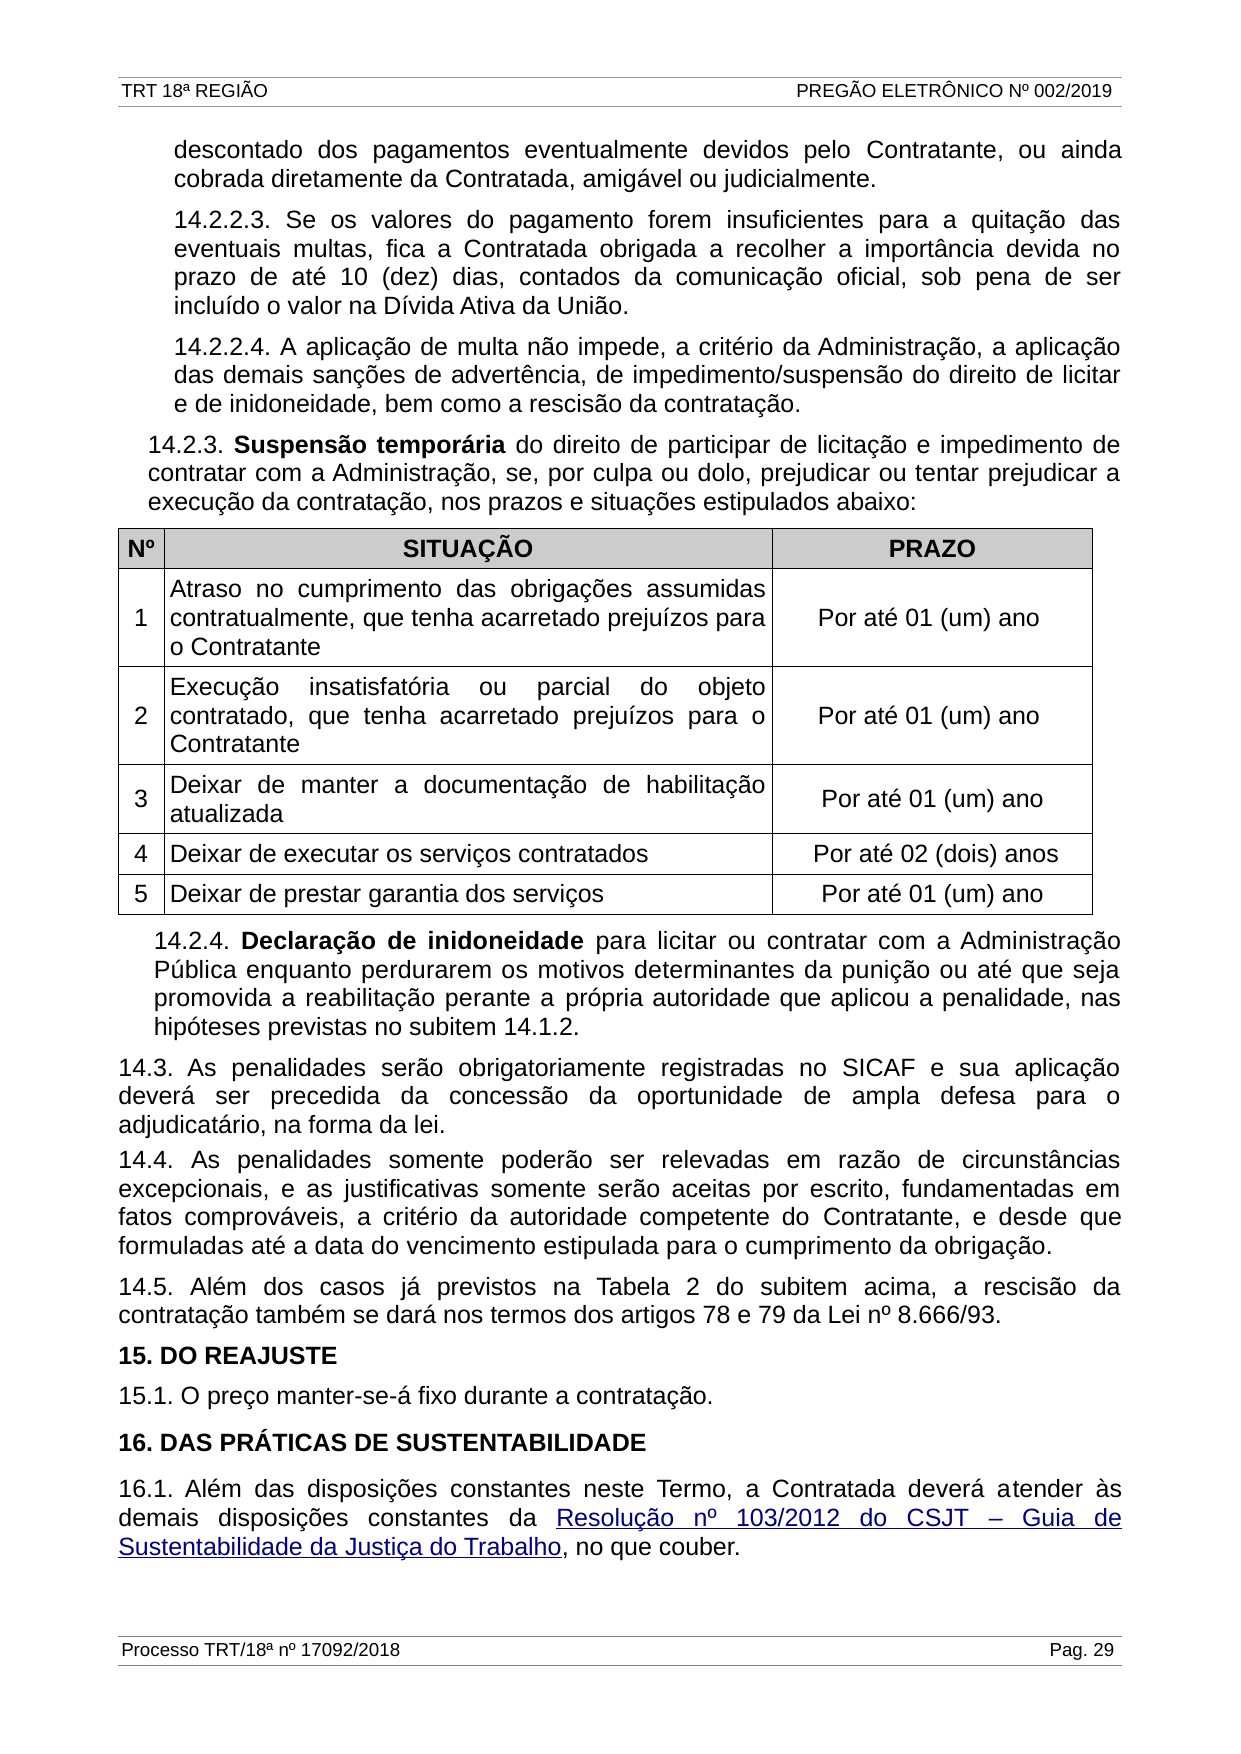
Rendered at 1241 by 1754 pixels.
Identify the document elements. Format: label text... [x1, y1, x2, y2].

table_cell Deixar de prestar garantia dos serviços [165, 875, 772, 914]
text 14.2.3. Suspensão temporária do direito de participar de licitação e impedimento de contratar com a Administração, se, por culpa ou dolo, prejudicar ou tentar prejudicar a execução da contratação, nos prazos e situações estipulados abaixo: [148, 429, 1122, 516]
text 16.1. Além das disposições constantes neste Termo, a Contratada deverá atender às demais disposições constantes da Resolução nº 103/2012 do CSJT – Guia de Sustentabilidade da Justiça do Trabalho, no que couber. [118, 1474, 1122, 1561]
table_cell Por até 01 (um) ano [773, 569, 1092, 666]
text 14.2.2.3. Se os valores do pagamento forem insuficientes para a quitação das eventuais multas, fica a Contratada obrigada a recolher a importância devida no prazo de até 10 (dez) dias, contados da comunicação oficial, sob pena de ser incluído o valor na Dívida Ativa da União. [174, 205, 1122, 320]
text 15.1. O preço manter-se-á fixo durante a contratação. [118, 1381, 1122, 1410]
table_cell 4 [119, 834, 164, 873]
table_cell Por até 01 (um) ano [773, 765, 1092, 833]
table_cell Deixar de executar os serviços contratados [165, 834, 772, 873]
table_cell Por até 02 (dois) anos [773, 834, 1092, 873]
text 14.3. As penalidades serão obrigatoriamente registradas no SICAF e sua aplicação deverá ser precedida da concessão da oportunidade de ampla defesa para o adjudicatário, na forma da lei. [118, 1053, 1122, 1139]
table_cell Por até 01 (um) ano [773, 875, 1092, 914]
table_cell Deixar de manter a documentação de habilitação atualizada [165, 765, 772, 833]
table_cell Por até 01 (um) ano [773, 667, 1092, 764]
table_cell 3 [119, 765, 164, 833]
table_header Nº [119, 529, 164, 568]
table_header SITUAÇÃO [165, 529, 772, 568]
table_header PRAZO [773, 529, 1092, 568]
text 14.5. Além dos casos já previstos na Tabela 2 do subitem acima, a rescisão da contratação também se dará nos termos dos artigos 78 e 79 da Lei nº 8.666/93. [118, 1272, 1122, 1329]
text 16. DAS PRÁTICAS DE SUSTENTABILIDADE [118, 1428, 1122, 1457]
table_cell Atraso no cumprimento das obrigações assumidas contratualmente, que tenha acarretado prejuízos para o Contratante [165, 569, 772, 666]
text descontado dos pagamentos eventualmente devidos pelo Contratante, ou ainda cobrada diretamente da Contratada, amigável ou judicialmente. [174, 136, 1122, 193]
table_cell 1 [119, 569, 164, 666]
text 14.2.2.4. A aplicação de multa não impede, a critério da Administração, a aplicação das demais sanções de advertência, de impedimento/suspensão do direito de licitar e de inidoneidade, bem como a rescisão da contratação. [174, 332, 1122, 418]
table_cell 5 [119, 875, 164, 914]
table_cell Execução insatisfatória ou parcial do objeto contratado, que tenha acarretado prejuízos para o Contratante [165, 667, 772, 764]
table_cell 2 [119, 667, 164, 764]
text 14.4. As penalidades somente poderão ser relevadas em razão de circunstâncias excepcionais, e as justificativas somente serão aceitas por escrito, fundamentadas em fatos comprováveis, a critério da autoridade competente do Contratante, e desde que formuladas até a data do vencimento estipulada para o cumprimento da obrigação. [118, 1145, 1122, 1260]
text 14.2.4. Declaração de inidoneidade para licitar ou contratar com a Administração Pública enquanto perdurarem os motivos determinantes da punição ou até que seja promovida a reabilitação perante a própria autoridade que aplicou a penalidade, nas hipóteses previstas no subitem 14.1.2. [153, 926, 1122, 1041]
text 15. DO REAJUSTE [118, 1341, 1122, 1369]
